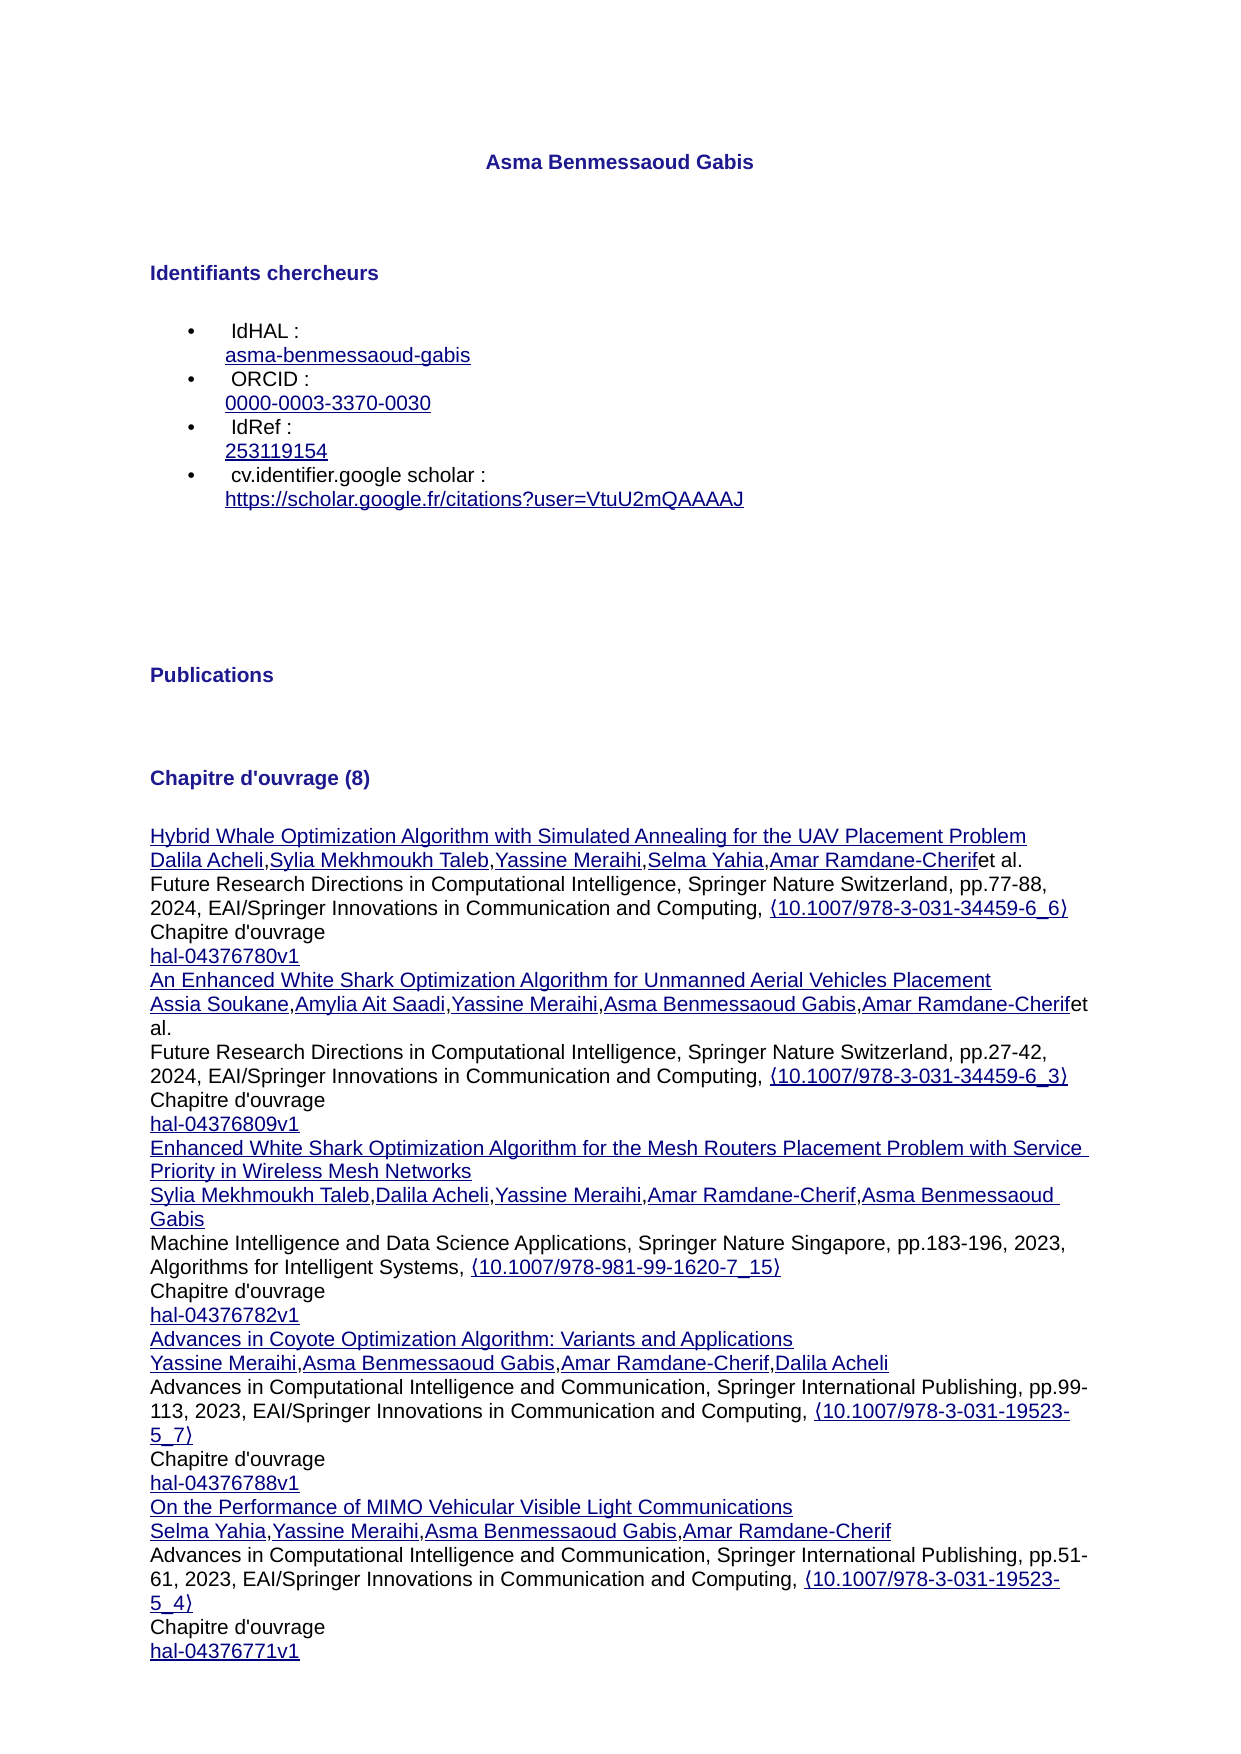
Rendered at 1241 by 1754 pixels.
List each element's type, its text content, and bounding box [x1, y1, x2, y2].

subtitle Asma Benmessaoud Gabis [150, 150, 1090, 174]
table_header Hybrid Whale Optimization Algorithm with Simulated Annealing for the UAV Placement Problem Dalila Acheli,Sylia Mekhmoukh Taleb,Yassine Meraihi,Selma Yahia,Amar Ramdane-Cherifet al. Future Research Directions in Computational Intelligence, Springer Nature Switzerland, pp.77-88, 2024, EAI/Springer Innovations in Communication and Computing, ⟨10.1007/978-3-031-34459-6_6⟩ Chapitre d'ouvrage hal-04376780v1 [150, 824, 1090, 968]
table_cell On the Performance of MIMO Vehicular Visible Light Communications Selma Yahia,Yassine Meraihi,Asma Benmessaoud Gabis,Amar Ramdane-Cherif Advances in Computational Intelligence and Communication, Springer International Publishing, pp.51-61, 2023, EAI/Springer Innovations in Communication and Computing, ⟨10.1007/978-3-031-19523-5_4⟩ Chapitre d'ouvrage hal-04376771v1 [150, 1495, 1090, 1662]
list ORCID : [187, 367, 1090, 391]
list asma-benmessaoud-gabis [187, 343, 1090, 367]
table_cell Enhanced White Shark Optimization Algorithm for the Mesh Routers Placement Problem with Service Priority in Wireless Mesh Networks Sylia Mekhmoukh Taleb,Dalila Acheli,Yassine Meraihi,Amar Ramdane-Cherif,Asma Benmessaoud Gabis Machine Intelligence and Data Science Applications, Springer Nature Singapore, pp.183-196, 2023, Algorithms for Intelligent Systems, ⟨10.1007/978-981-99-1620-7_15⟩ Chapitre d'ouvrage hal-04376782v1 [150, 1135, 1090, 1327]
list 253119154 [187, 438, 1090, 462]
list IdHAL : [187, 319, 1090, 343]
table_cell An Enhanced White Shark Optimization Algorithm for Unmanned Aerial Vehicles Placement Assia Soukane,Amylia Ait Saadi,Yassine Meraihi,Asma Benmessaoud Gabis,Amar Ramdane-Cherifet al. Future Research Directions in Computational Intelligence, Springer Nature Switzerland, pp.27-42, 2024, EAI/Springer Innovations in Communication and Computing, ⟨10.1007/978-3-031-34459-6_3⟩ Chapitre d'ouvrage hal-04376809v1 [150, 968, 1090, 1135]
list IdRef : [187, 414, 1090, 438]
subtitle Chapitre d'ouvrage (8) [150, 766, 1090, 789]
subtitle Identifiants chercheurs [150, 260, 1090, 284]
list https://scholar.google.fr/citations?user=VtuU2mQAAAAJ [187, 486, 1090, 510]
table_cell Advances in Coyote Optimization Algorithm: Variants and Applications Yassine Meraihi,Asma Benmessaoud Gabis,Amar Ramdane-Cherif,Dalila Acheli Advances in Computational Intelligence and Communication, Springer International Publishing, pp.99-113, 2023, EAI/Springer Innovations in Communication and Computing, ⟨10.1007/978-3-031-19523-5_7⟩ Chapitre d'ouvrage hal-04376788v1 [150, 1327, 1090, 1495]
subtitle Publications [150, 662, 1090, 686]
list cv.identifier.google scholar : [187, 462, 1090, 486]
list 0000-0003-3370-0030 [187, 391, 1090, 414]
